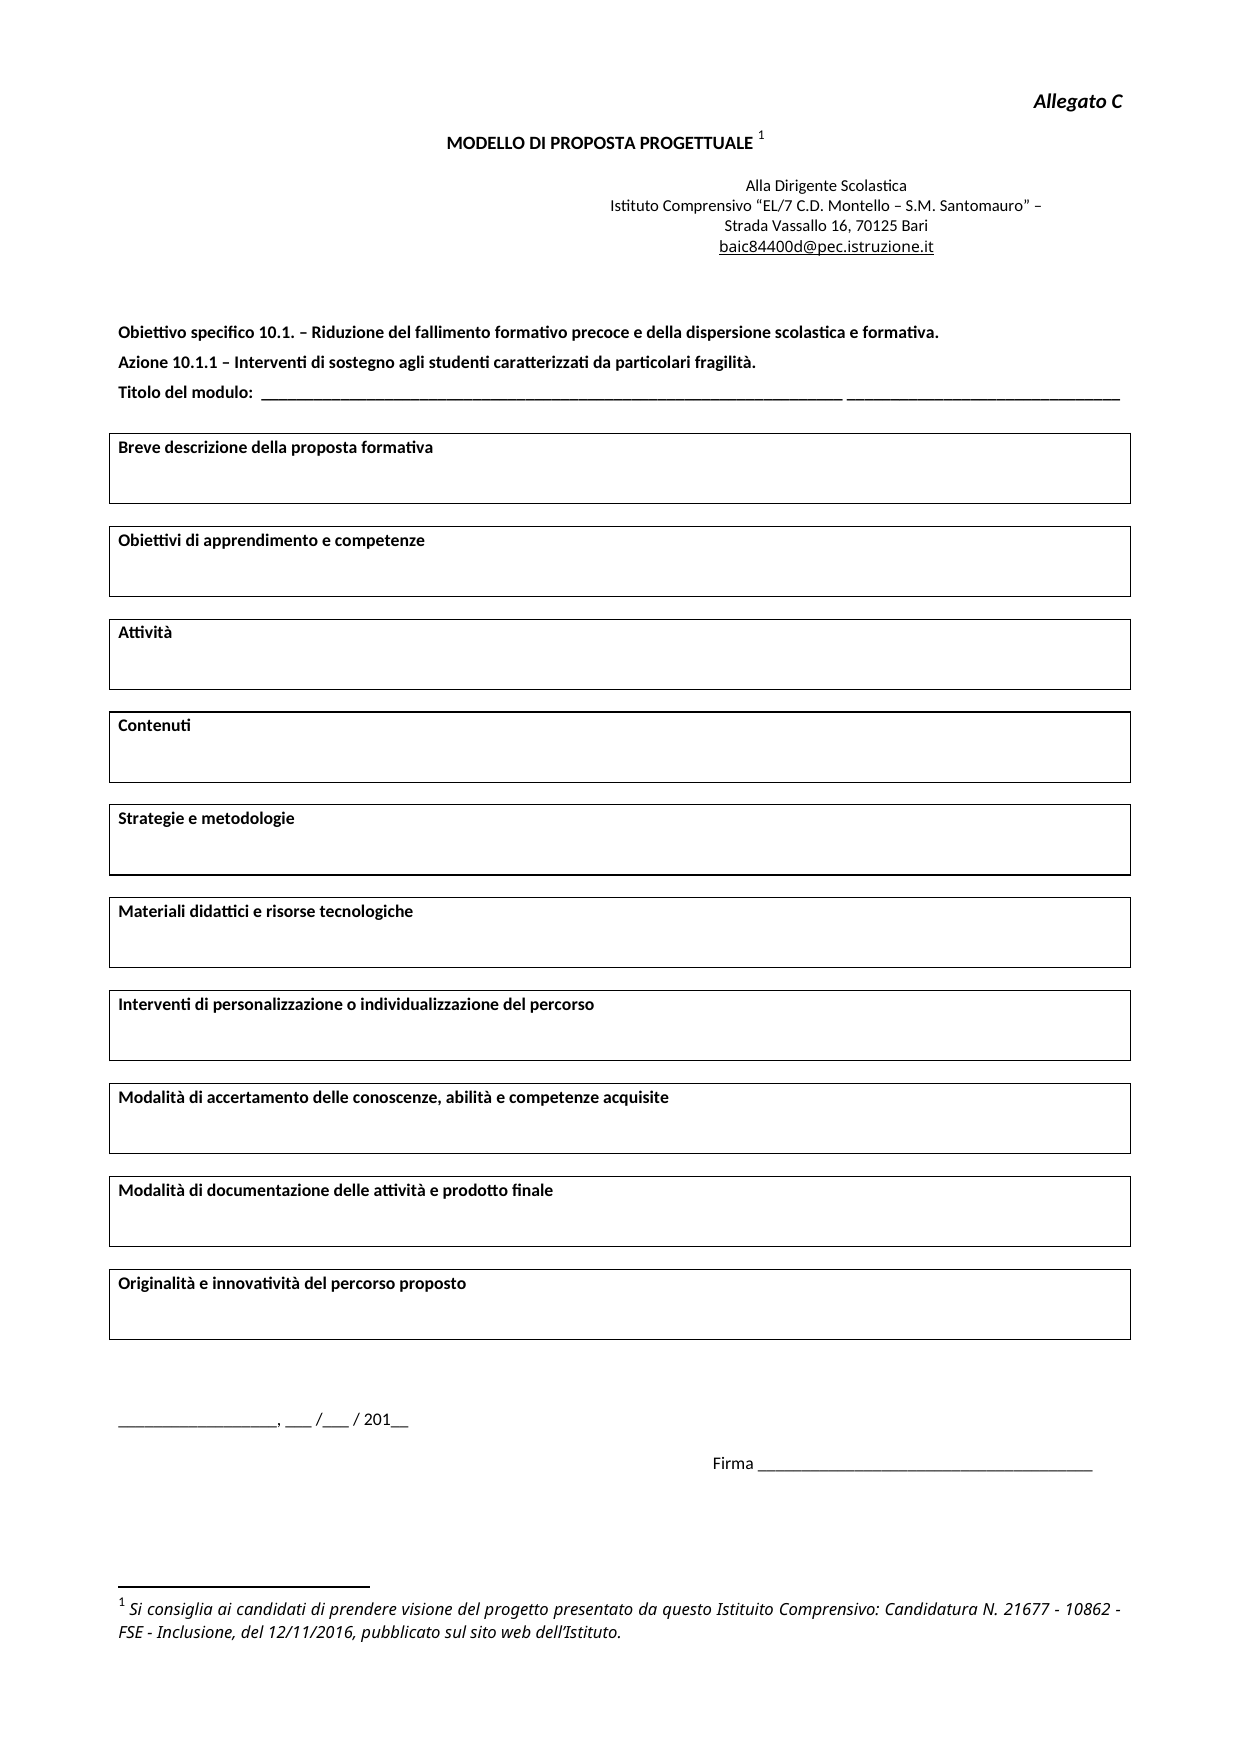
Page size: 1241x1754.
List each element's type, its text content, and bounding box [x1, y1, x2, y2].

text Si consiglia ai candidati di prendere visione del progetto presentato da questo Istituito Comprensivo: Candidatura N. 21677 - 10862 - FSE - Inclusione, del 12/11/2016, pubblicato sul sito web dell’Istituto. [118, 1593, 1122, 1644]
table_header Alla Dirigente Scolastica Istituto Comprensivo “EL/7 C.D. Montello – S.M. Santomauro” – Strada Vassallo 16, 70125 Bari baic84400d@pec.istruzione.it [523, 175, 1129, 257]
text Breve descrizione della proposta formativa [110, 434, 1130, 457]
text Attività [110, 620, 1130, 643]
text Titolo del modulo: __________________________________________________________________ _______________________________ [118, 381, 1122, 403]
text Strategie e metodologie [110, 805, 1130, 829]
text Interventi di personalizzazione o individualizzazione del percorso [110, 991, 1130, 1015]
text Azione 10.1.1 – Interventi di sostegno agli studenti caratterizzati da particolari fragilità. [118, 351, 1122, 373]
subtitle MODELLO DI PROPOSTA PROGETTUALE [118, 127, 1093, 155]
text Contenuti [110, 713, 1130, 736]
text Obiettivi di apprendimento e competenze [110, 527, 1130, 550]
text Firma ______________________________________ [118, 1452, 1093, 1473]
text __________________, ___ /___ / 201__ [118, 1408, 1122, 1430]
table_header [111, 175, 523, 257]
text Obiettivo specifico 10.1. – Riduzione del fallimento formativo precoce e della dispersione scolastica e formativa. [118, 321, 1122, 343]
text Materiali didattici e risorse tecnologiche [110, 898, 1130, 922]
text Modalità di documentazione delle attività e prodotto finale [110, 1177, 1130, 1201]
text Modalità di accertamento delle conoscenze, abilità e competenze acquisite [110, 1084, 1130, 1108]
text Allegato C [118, 89, 1122, 114]
text Originalità e innovatività del percorso proposto [110, 1270, 1130, 1294]
